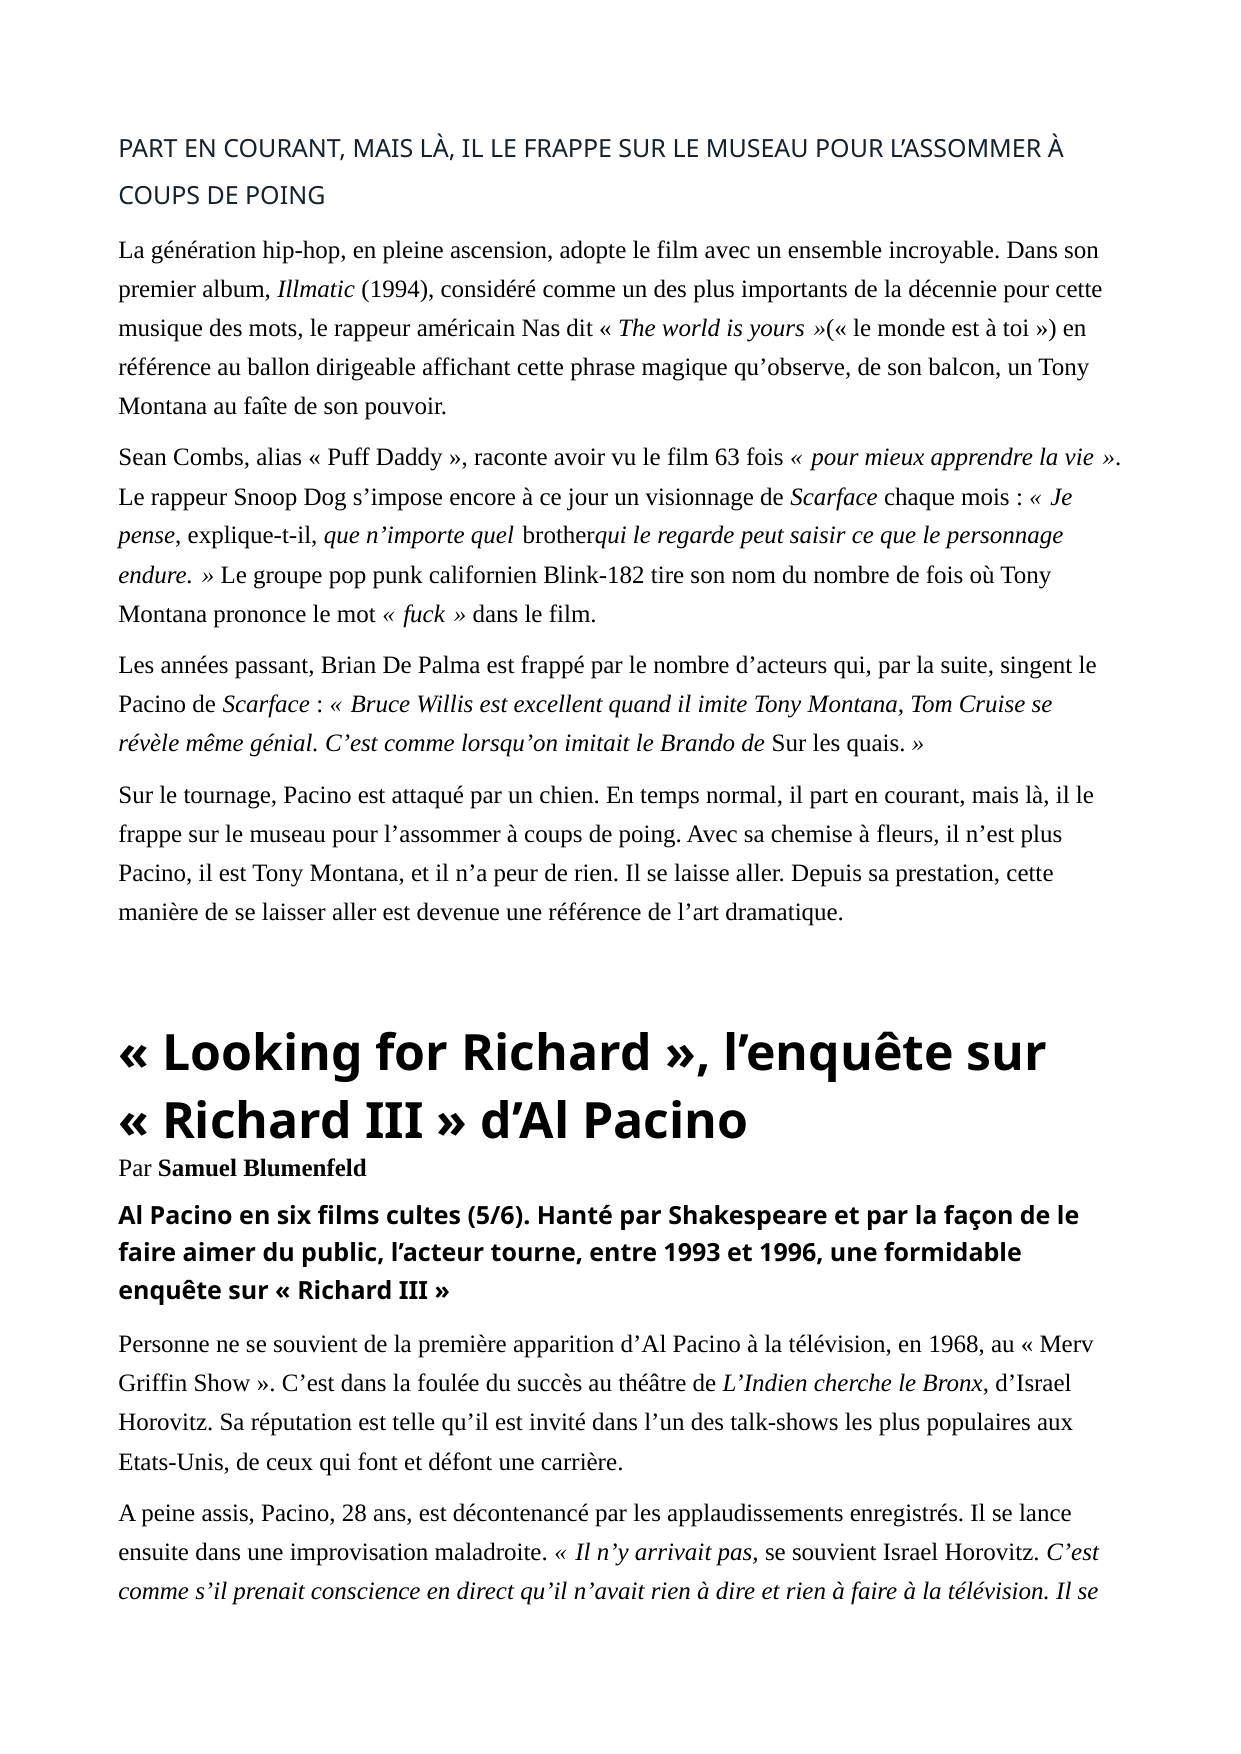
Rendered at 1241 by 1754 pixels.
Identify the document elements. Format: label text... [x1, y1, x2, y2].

text PART EN COURANT, MAIS LÀ, IL LE FRAPPE SUR LE MUSEAU POUR L’ASSOMMER À COUPS DE POING [118, 118, 1122, 212]
text Sean Combs, alias « Puff Daddy », raconte avoir vu le film 63 fois « pour mieux apprendre la vie ». Le rappeur Snoop Dog s’impose encore à ce jour un visionnage de Scarface chaque mois : « Je pense, explique-t-il, que n’importe quel brotherqui le regarde peut saisir ce que le personnage endure. » Le groupe pop punk californien Blink-182 tire son nom du nombre de fois où Tony Montana prononce le mot « fuck » dans le film. [118, 432, 1122, 627]
subtitle « Looking for Richard », l’enquête sur « Richard III » d’Al Pacino [118, 1017, 1122, 1153]
text Al Pacino en six films cultes (5/6). Hanté par Shakespeare et par la façon de le faire aimer du public, l’acteur tourne, entre 1993 et 1996, une formidable enquête sur « Richard III » [118, 1194, 1122, 1307]
text Personne ne se souvient de la première apparition d’Al Pacino à la télévision, en 1968, au « Merv Griffin Show ». C’est dans la foulée du succès au théâtre de L’Indien cherche le Bronx, d’Israel Horovitz. Sa réputation est telle qu’il est invité dans l’un des talk-shows les plus populaires aux Etats-Unis, de ceux qui font et défont une carrière. [118, 1319, 1122, 1475]
text Les années passant, Brian De Palma est frappé par le nombre d’acteurs qui, par la suite, singent le Pacino de Scarface : « Bruce Willis est excellent quand il imite Tony Montana, Tom Cruise se révèle même génial. C’est comme lorsqu’on imitait le Brando de Sur les quais. » [118, 640, 1122, 757]
text Sur le tournage, Pacino est attaqué par un chien. En temps normal, il part en courant, mais là, il le frappe sur le museau pour l’assommer à coups de poing. Avec sa chemise à fleurs, il n’est plus Pacino, il est Tony Montana, et il n’a peur de rien. Il se laisse aller. Depuis sa prestation, cette manière de se laisser aller est devenue une référence de l’art dramatique. [118, 770, 1122, 926]
text La génération hip-hop, en pleine ascension, adopte le film avec un ensemble incroyable. Dans son premier album, Illmatic (1994), considéré comme un des plus importants de la décennie pour cette musique des mots, le rappeur américain Nas dit « The world is yours »(« le monde est à toi ») en référence au ballon dirigeable affichant cette phrase magique qu’observe, de son balcon, un Tony Montana au faîte de son pouvoir. [118, 224, 1122, 420]
text Par Samuel Blumenfeld [118, 1153, 1122, 1182]
text A peine assis, Pacino, 28 ans, est décontenancé par les applaudissements enregistrés. Il se lance ensuite dans une improvisation maladroite. « Il n’y arrivait pas, se souvient Israel Horovitz. C’est comme s’il prenait conscience en direct qu’il n’avait rien à dire et rien à faire à la télévision. Il se [118, 1488, 1122, 1605]
